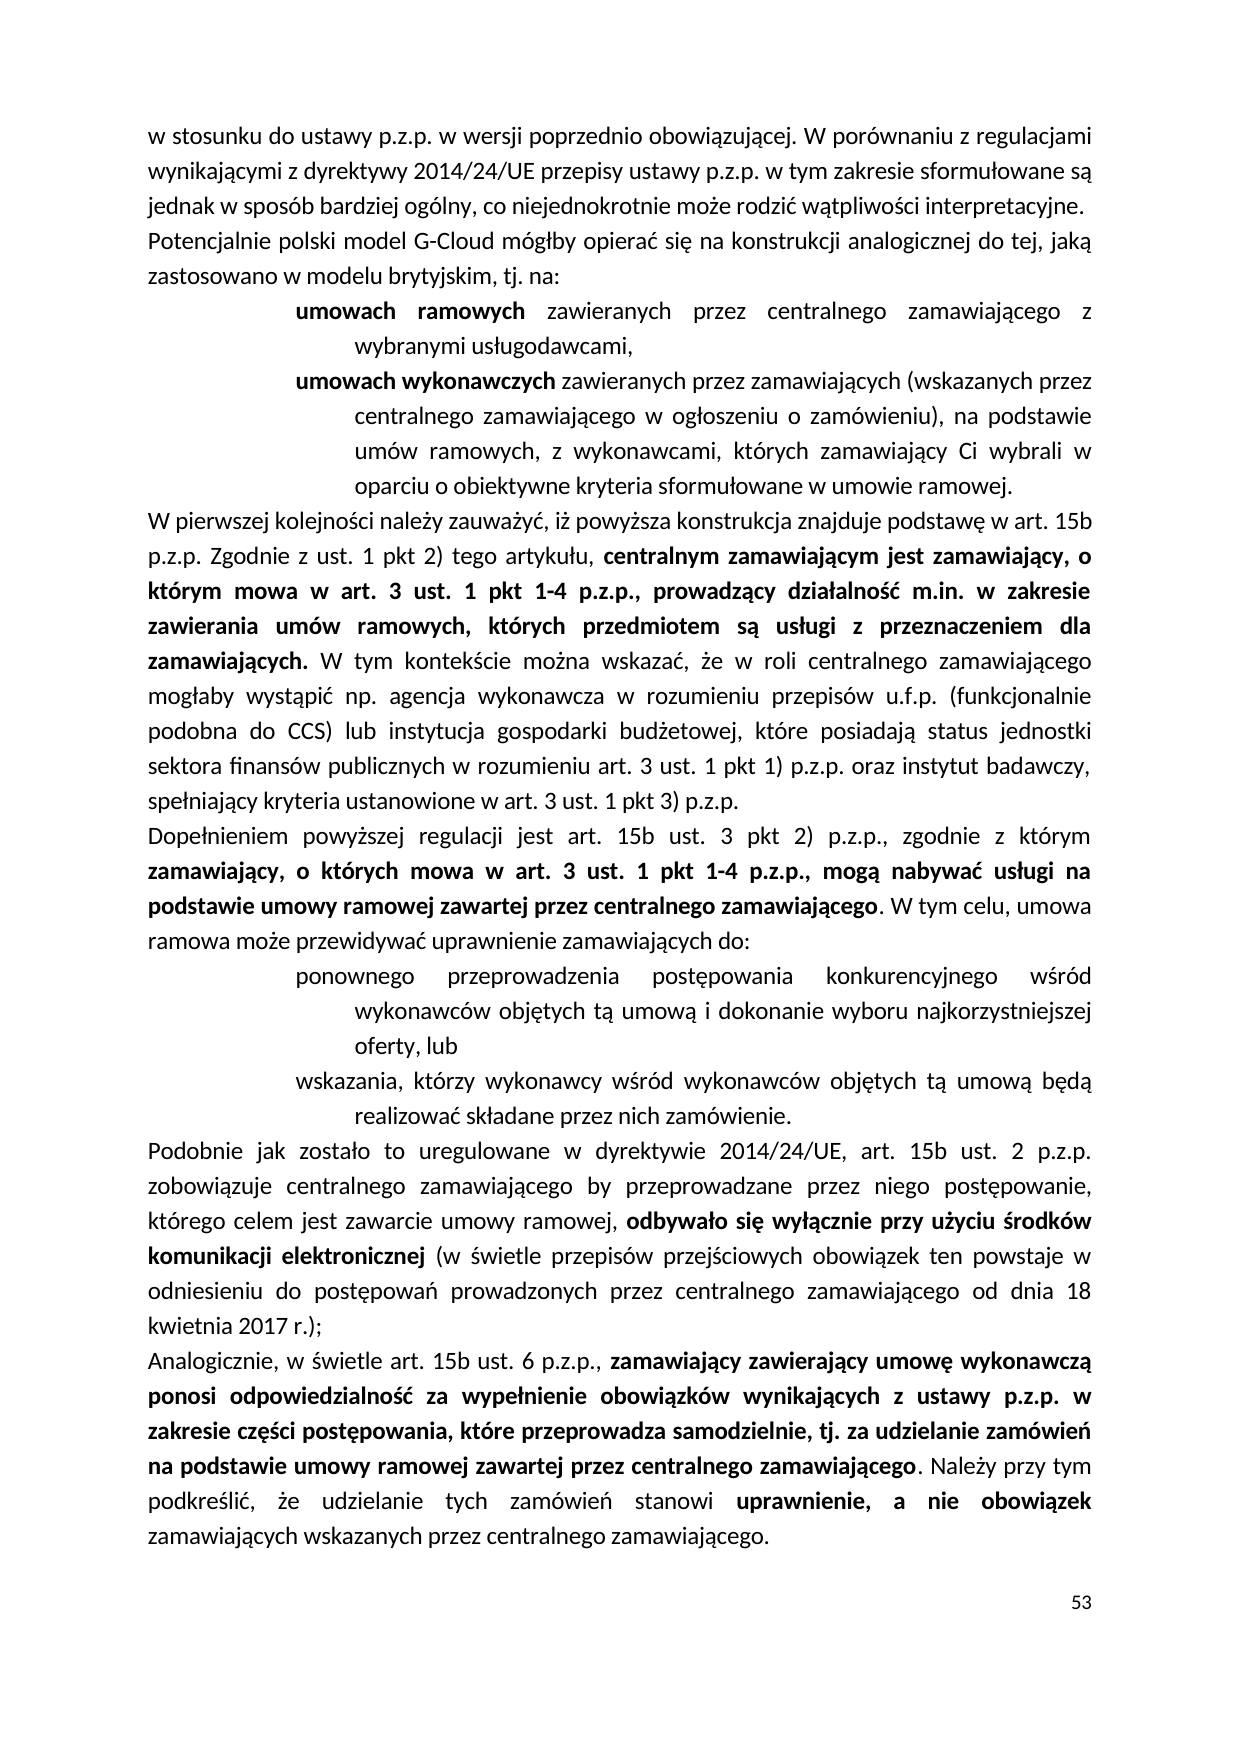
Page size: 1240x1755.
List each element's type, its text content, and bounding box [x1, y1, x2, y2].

subtitle W pierwszej kolejności należy zauważyć, iż powyższa konstrukcja znajduje podstawę w art. 15b p.z.p. Zgodnie z ust. 1 pkt 2) tego artykułu, centralnym zamawiającym jest zamawiający, o którym mowa w art. 3 ust. 1 pkt 1-4 p.z.p., prowadzący działalność m.in. w zakresie zawierania umów ramowych, których przedmiotem są usługi z przeznaczeniem dla zamawiających. W tym kontekście można wskazać, że w roli centralnego zamawiającego mogłaby wystąpić np. agencja wykonawcza w rozumieniu przepisów u.f.p. (funkcjonalnie podobna do CCS) lub instytucja gospodarki budżetowej, które posiadają status jednostki sektora finansów publicznych w rozumieniu art. 3 ust. 1 pkt 1) p.z.p. oraz instytut badawczy, spełniający kryteria ustanowione w art. 3 ust. 1 pkt 3) p.z.p. [148, 505, 1092, 816]
subtitle wskazania, którzy wykonawcy wśród wykonawców objętych tą umową będą realizować składane przez nich zamówienie. [295, 1065, 1092, 1131]
subtitle umowach ramowych zawieranych przez centralnego zamawiającego z wybranymi usługodawcami, [295, 295, 1092, 361]
subtitle Analogicznie, w świetle art. 15b ust. 6 p.z.p., zamawiający zawierający umowę wykonawczą ponosi odpowiedzialność za wypełnienie obowiązków wynikających z ustawy p.z.p. w zakresie części postępowania, które przeprowadza samodzielnie, tj. za udzielanie zamówień na podstawie umowy ramowej zawartej przez centralnego zamawiającego. Należy przy tym podkreślić, że udzielanie tych zamówień stanowi uprawnienie, a nie obowiązek zamawiających wskazanych przez centralnego zamawiającego. [148, 1345, 1092, 1551]
subtitle ponownego przeprowadzenia postępowania konkurencyjnego wśród wykonawców objętych tą umową i dokonanie wyboru najkorzystniejszej oferty, lub [295, 960, 1092, 1061]
subtitle Dopełnieniem powyższej regulacji jest art. 15b ust. 3 pkt 2) p.z.p., zgodnie z którym zamawiający, o których mowa w art. 3 ust. 1 pkt 1-4 p.z.p., mogą nabywać usługi na podstawie umowy ramowej zawartej przez centralnego zamawiającego. W tym celu, umowa ramowa może przewidywać uprawnienie zamawiających do: [148, 820, 1092, 956]
subtitle Potencjalnie polski model G-Cloud mógłby opierać się na konstrukcji analogicznej do tej, jaką zastosowano w modelu brytyjskim, tj. na: [148, 225, 1092, 291]
subtitle w stosunku do ustawy p.z.p. w wersji poprzednio obowiązującej. W porównaniu z regulacjami wynikającymi z dyrektywy 2014/24/UE przepisy ustawy p.z.p. w tym zakresie sformułowane są jednak w sposób bardziej ogólny, co niejednokrotnie może rodzić wątpliwości interpretacyjne. [148, 120, 1092, 221]
subtitle umowach wykonawczych zawieranych przez zamawiających (wskazanych przez centralnego zamawiającego w ogłoszeniu o zamówieniu), na podstawie umów ramowych, z wykonawcami, których zamawiający Ci wybrali w oparciu o obiektywne kryteria sformułowane w umowie ramowej. [295, 365, 1092, 501]
subtitle Podobnie jak zostało to uregulowane w dyrektywie 2014/24/UE, art. 15b ust. 2 p.z.p. zobowiązuje centralnego zamawiającego by przeprowadzane przez niego postępowanie, którego celem jest zawarcie umowy ramowej, odbywało się wyłącznie przy użyciu środków komunikacji elektronicznej (w świetle przepisów przejściowych obowiązek ten powstaje w odniesieniu do postępowań prowadzonych przez centralnego zamawiającego od dnia 18 kwietnia 2017 r.); [148, 1135, 1092, 1341]
